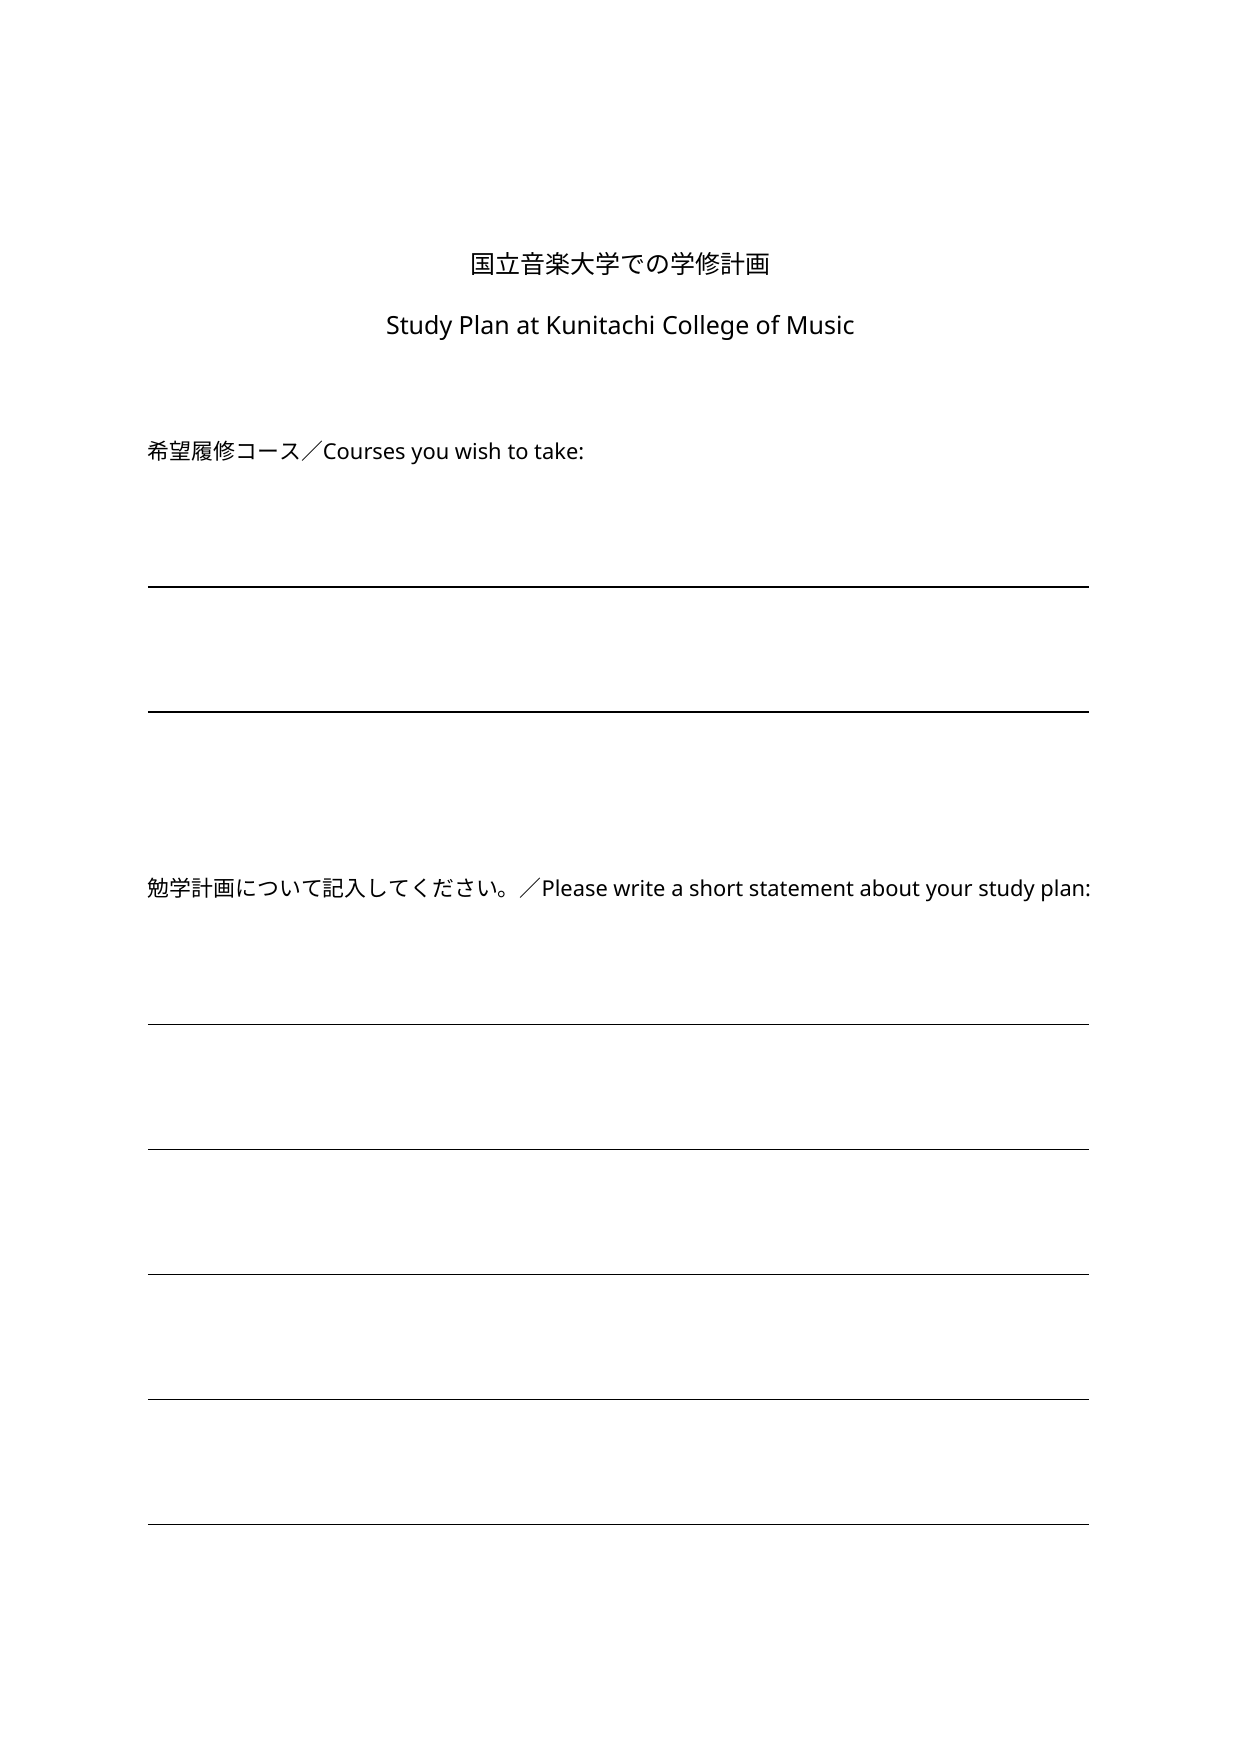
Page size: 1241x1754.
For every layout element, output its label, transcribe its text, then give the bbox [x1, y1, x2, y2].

text 希望履修コース／Courses you wish to take: [148, 408, 1092, 471]
text 国立音楽大学での学修計画 [148, 221, 1092, 283]
text 勉学計画について記入してください。／Please write a short statement about your study plan: [148, 846, 1092, 908]
text Study Plan at Kunitachi College of Music [148, 283, 1092, 346]
